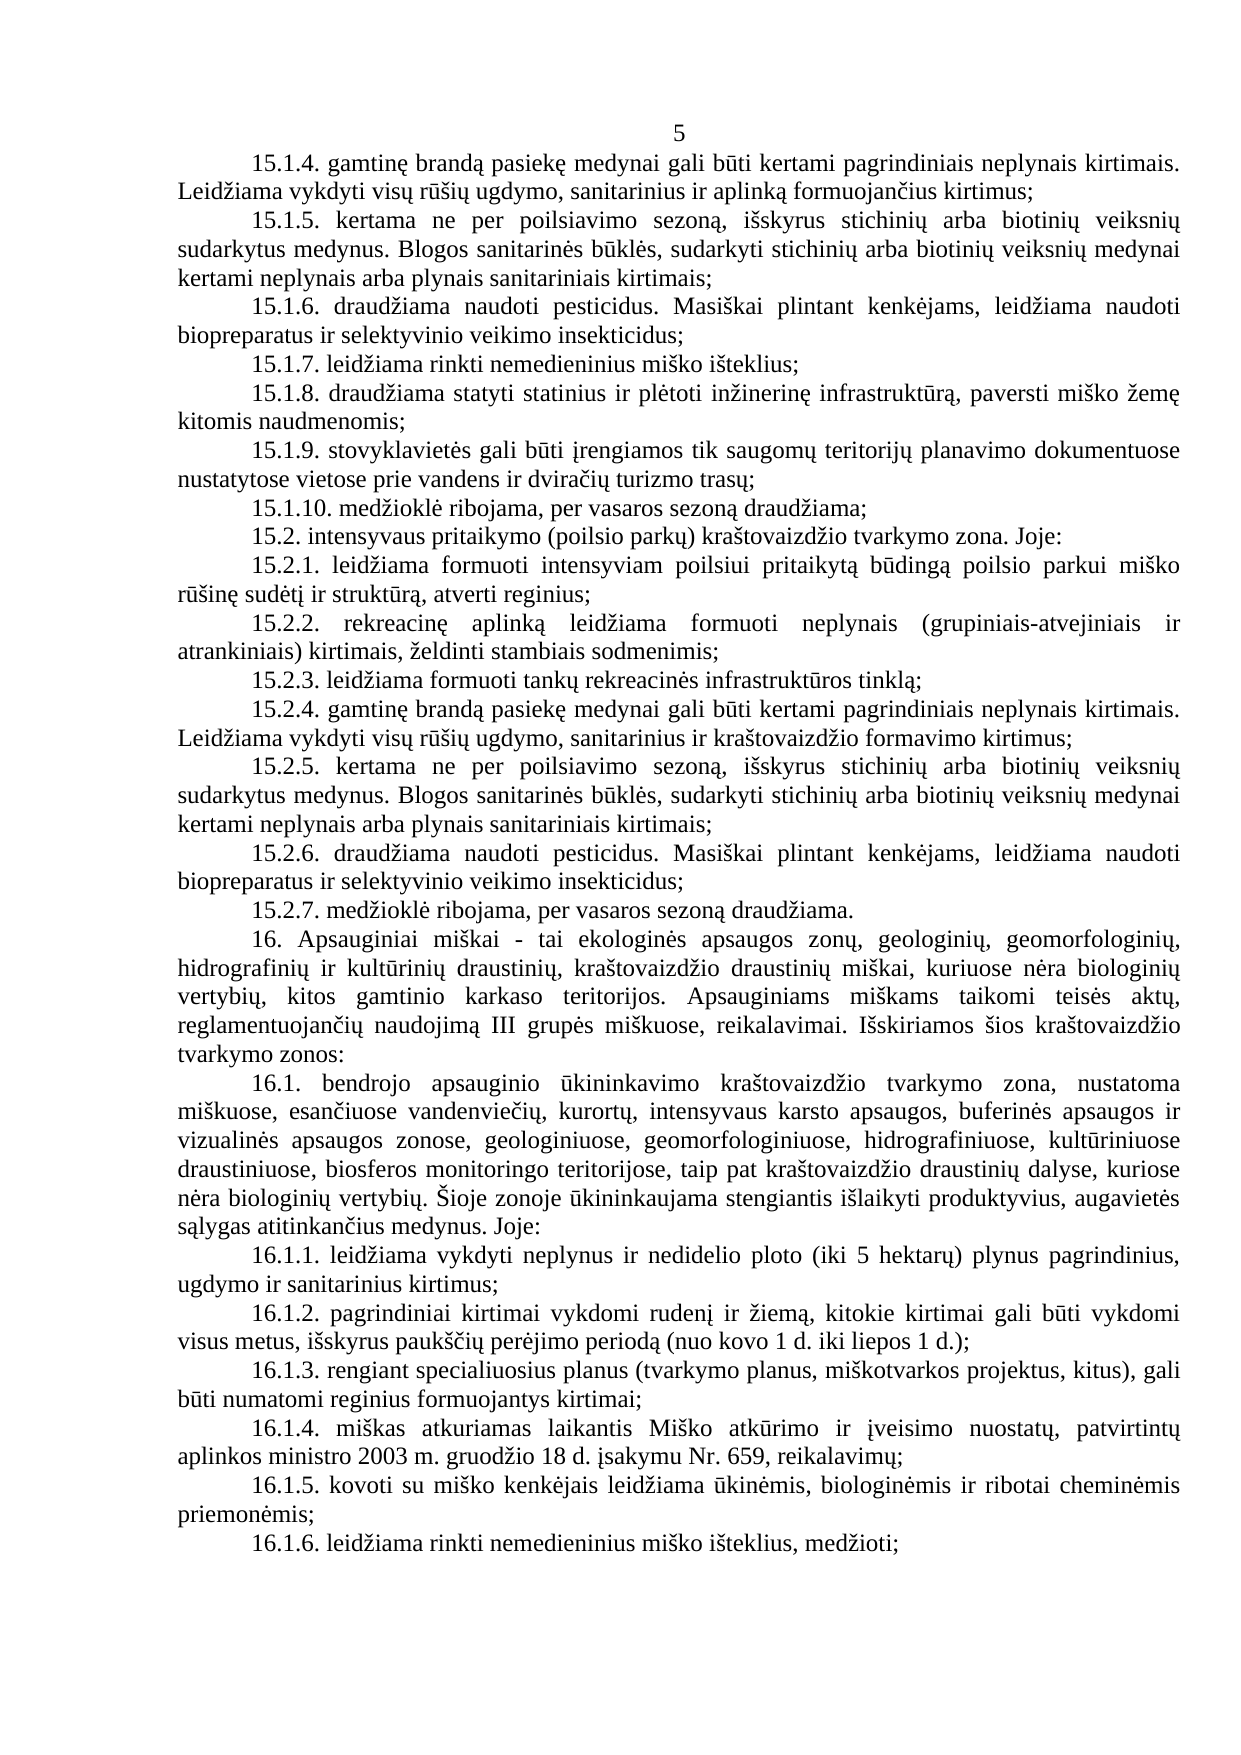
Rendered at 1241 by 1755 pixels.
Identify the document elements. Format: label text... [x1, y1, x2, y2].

text 16.1.1. leidžiama vykdyti neplynus ir nedidelio ploto (iki 5 hektarų) plynus pagrindinius, ugdymo ir sanitarinius kirtimus; [177, 1240, 1181, 1298]
text 16. Apsauginiai miškai - tai ekologinės apsaugos zonų, geologinių, geomorfologinių, hidrografinių ir kultūrinių draustinių, kraštovaizdžio draustinių miškai, kuriuose nėra biologinių vertybių, kitos gamtinio karkaso teritorijos. Apsauginiams miškams taikomi teisės aktų, reglamentuojančių naudojimą III grupės miškuose, reikalavimai. Išskiriamos šios kraštovaizdžio tvarkymo zonos: [177, 924, 1181, 1068]
text 15.2.7. medžioklė ribojama, per vasaros sezoną draudžiama. [177, 895, 1181, 924]
text 16.1.6. leidžiama rinkti nemedieninius miško išteklius, medžioti; [177, 1528, 1181, 1556]
text 15.1.6. draudžiama naudoti pesticidus. Masiškai plintant kenkėjams, leidžiama naudoti biopreparatus ir selektyvinio veikimo insekticidus; [177, 291, 1181, 349]
text 16.1.5. kovoti su miško kenkėjais leidžiama ūkinėmis, biologinėmis ir ribotai cheminėmis priemonėmis; [177, 1470, 1181, 1528]
text 15.2.4. gamtinę brandą pasiekę medynai gali būti kertami pagrindiniais neplynais kirtimais. Leidžiama vykdyti visų rūšių ugdymo, sanitarinius ir kraštovaizdžio formavimo kirtimus; [177, 694, 1181, 751]
text 15.1.4. gamtinę brandą pasiekę medynai gali būti kertami pagrindiniais neplynais kirtimais. Leidžiama vykdyti visų rūšių ugdymo, sanitarinius ir aplinką formuojančius kirtimus; [177, 148, 1181, 205]
text 15.2.5. kertama ne per poilsiavimo sezoną, išskyrus stichinių arba biotinių veiksnių sudarkytus medynus. Blogos sanitarinės būklės, sudarkyti stichinių arba biotinių veiksnių medynai kertami neplynais arba plynais sanitariniais kirtimais; [177, 751, 1181, 838]
text 15.2.6. draudžiama naudoti pesticidus. Masiškai plintant kenkėjams, leidžiama naudoti biopreparatus ir selektyvinio veikimo insekticidus; [177, 838, 1181, 895]
text 15.1.9. stovyklavietės gali būti įrengiamos tik saugomų teritorijų planavimo dokumentuose nustatytose vietose prie vandens ir dviračių turizmo trasų; [177, 435, 1181, 493]
text 15.2.1. leidžiama formuoti intensyviam poilsiui pritaikytą būdingą poilsio parkui miško rūšinę sudėtį ir struktūrą, atverti reginius; [177, 550, 1181, 608]
text 16.1.3. rengiant specialiuosius planus (tvarkymo planus, miškotvarkos projektus, kitus), gali būti numatomi reginius formuojantys kirtimai; [177, 1355, 1181, 1413]
text 15.2. intensyvaus pritaikymo (poilsio parkų) kraštovaizdžio tvarkymo zona. Joje: [177, 521, 1181, 550]
text 15.1.10. medžioklė ribojama, per vasaros sezoną draudžiama; [177, 493, 1181, 521]
text 16.1.2. pagrindiniai kirtimai vykdomi rudenį ir žiemą, kitokie kirtimai gali būti vykdomi visus metus, išskyrus paukščių perėjimo periodą (nuo kovo 1 d. iki liepos 1 d.); [177, 1298, 1181, 1355]
text 15.1.7. leidžiama rinkti nemedieninius miško išteklius; [177, 349, 1181, 378]
text 15.1.8. draudžiama statyti statinius ir plėtoti inžinerinę infrastruktūrą, paversti miško žemę kitomis naudmenomis; [177, 378, 1181, 435]
text 15.2.3. leidžiama formuoti tankų rekreacinės infrastruktūros tinklą; [177, 665, 1181, 694]
text 15.1.5. kertama ne per poilsiavimo sezoną, išskyrus stichinių arba biotinių veiksnių sudarkytus medynus. Blogos sanitarinės būklės, sudarkyti stichinių arba biotinių veiksnių medynai kertami neplynais arba plynais sanitariniais kirtimais; [177, 205, 1181, 291]
text 16.1. bendrojo apsauginio ūkininkavimo kraštovaizdžio tvarkymo zona, nustatoma miškuose, esančiuose vandenviečių, kurortų, intensyvaus karsto apsaugos, buferinės apsaugos ir vizualinės apsaugos zonose, geologiniuose, geomorfologiniuose, hidrografiniuose, kultūriniuose draustiniuose, biosferos monitoringo teritorijose, taip pat kraštovaizdžio draustinių dalyse, kuriose nėra biologinių vertybių. Šioje zonoje ūkininkaujama stengiantis išlaikyti produktyvius, augavietės sąlygas atitinkančius medynus. Joje: [177, 1068, 1181, 1240]
text 15.2.2. rekreacinę aplinką leidžiama formuoti neplynais (grupiniais-atvejiniais ir atrankiniais) kirtimais, želdinti stambiais sodmenimis; [177, 608, 1181, 665]
text 16.1.4. miškas atkuriamas laikantis Miško atkūrimo ir įveisimo nuostatų, patvirtintų aplinkos ministro 2003 m. gruodžio 18 d. įsakymu Nr. 659, reikalavimų; [177, 1413, 1181, 1470]
